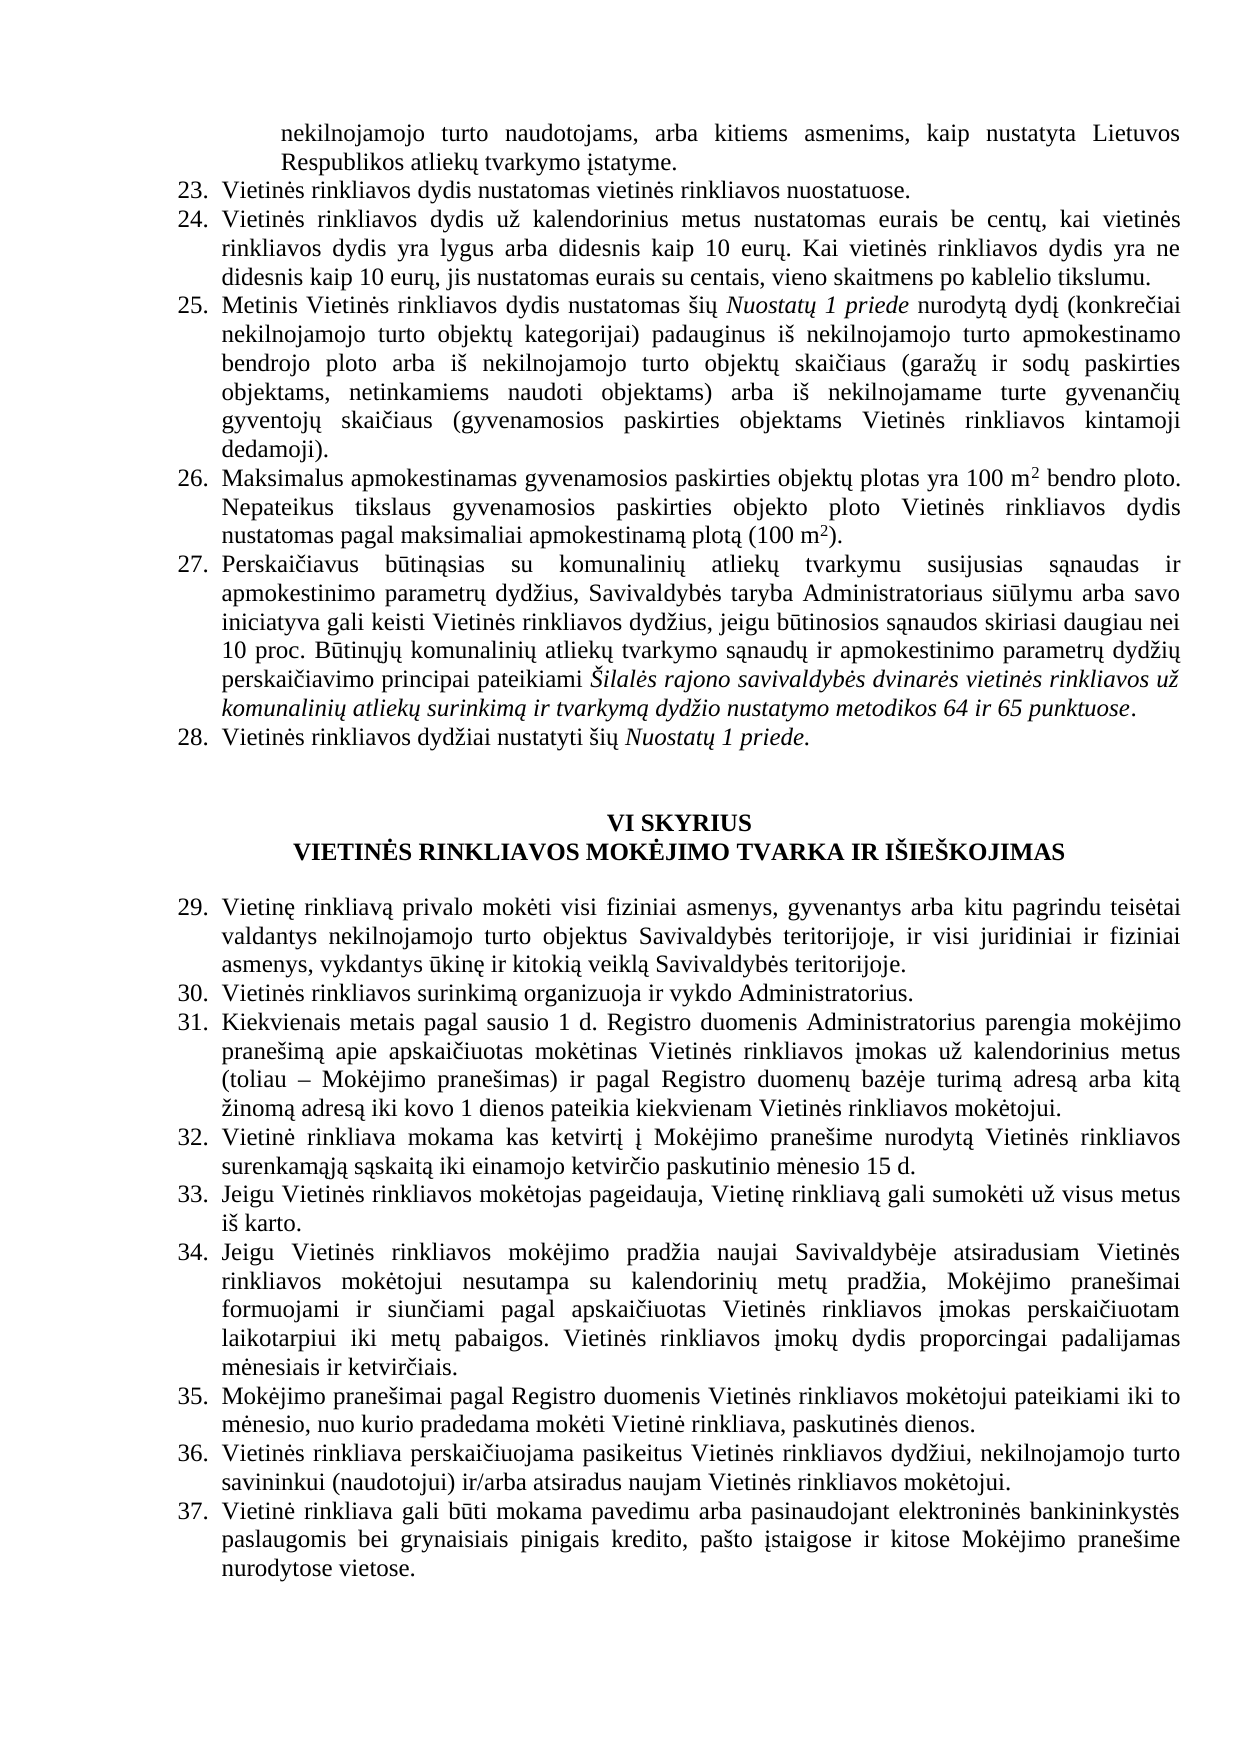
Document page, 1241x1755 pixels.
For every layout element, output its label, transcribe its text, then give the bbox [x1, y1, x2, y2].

text Vietinės rinkliavos mokėjimo tvarka IR IŠIEŠKOJIMAS [177, 837, 1181, 866]
text 31. Kiekvienais metais pagal sausio 1 d. Registro duomenis Administratorius parengia mokėjimo pranešimą apie apskaičiuotas mokėtinas Vietinės rinkliavos įmokas už kalendorinius metus (toliau – Mokėjimo pranešimas) ir pagal Registro duomenų bazėje turimą adresą arba kitą žinomą adresą iki kovo 1 dienos pateikia kiekvienam Vietinės rinkliavos mokėtojui. [177, 1007, 1181, 1122]
text 34. Jeigu Vietinės rinkliavos mokėjimo pradžia naujai Savivaldybėje atsiradusiam Vietinės rinkliavos mokėtojui nesutampa su kalendorinių metų pradžia, Mokėjimo pranešimai formuojami ir siunčiami pagal apskaičiuotas Vietinės rinkliavos įmokas perskaičiuotam laikotarpiui iki metų pabaigos. Vietinės rinkliavos įmokų dydis proporcingai padalijamas mėnesiais ir ketvirčiais. [177, 1237, 1181, 1381]
text 29. Vietinę rinkliavą privalo mokėti visi fiziniai asmenys, gyvenantys arba kitu pagrindu teisėtai valdantys nekilnojamojo turto objektus Savivaldybės teritorijoje, ir visi juridiniai ir fiziniai asmenys, vykdantys ūkinę ir kitokią veiklą Savivaldybės teritorijoje. [177, 892, 1181, 978]
text 28. Vietinės rinkliavos dydžiai nustatyti šių Nuostatų 1 priede. [177, 722, 1181, 751]
text 24. Vietinės rinkliavos dydis už kalendorinius metus nustatomas eurais be centų, kai vietinės rinkliavos dydis yra lygus arba didesnis kaip 10 eurų. Kai vietinės rinkliavos dydis yra ne didesnis kaip 10 eurų, jis nustatomas eurais su centais, vieno skaitmens po kablelio tikslumu. [177, 204, 1181, 291]
text VI SKYRIUS [177, 808, 1181, 837]
text 23. Vietinės rinkliavos dydis nustatomas vietinės rinkliavos nuostatuose. [177, 176, 1181, 204]
text 37. Vietinė rinkliava gali būti mokama pavedimu arba pasinaudojant elektroninės bankininkystės paslaugomis bei grynaisiais pinigais kredito, pašto įstaigose ir kitose Mokėjimo pranešime nurodytose vietose. [177, 1496, 1181, 1582]
text 32. Vietinė rinkliava mokama kas ketvirtį į Mokėjimo pranešime nurodytą Vietinės rinkliavos surenkamąją sąskaitą iki einamojo ketvirčio paskutinio mėnesio 15 d. [177, 1122, 1181, 1179]
text 26. Maksimalus apmokestinamas gyvenamosios paskirties objektų plotas yra 100 m2 bendro ploto. Nepateikus tikslaus gyvenamosios paskirties objekto ploto Vietinės rinkliavos dydis nustatomas pagal maksimaliai apmokestinamą plotą (100 m2). [177, 463, 1181, 549]
text 33. Jeigu Vietinės rinkliavos mokėtojas pageidauja, Vietinę rinkliavą gali sumokėti už visus metus iš karto. [177, 1179, 1181, 1237]
text 36. Vietinės rinkliava perskaičiuojama pasikeitus Vietinės rinkliavos dydžiui, nekilnojamojo turto savininkui (naudotojui) ir/arba atsiradus naujam Vietinės rinkliavos mokėtojui. [177, 1438, 1181, 1496]
text nekilnojamojo turto naudotojams, arba kitiems asmenims, kaip nustatyta Lietuvos Respublikos atliekų tvarkymo įstatyme. [222, 118, 1181, 176]
text 30. Vietinės rinkliavos surinkimą organizuoja ir vykdo Administratorius. [177, 978, 1181, 1007]
text 27. Perskaičiavus būtinąsias su komunalinių atliekų tvarkymu susijusias sąnaudas ir apmokestinimo parametrų dydžius, Savivaldybės taryba Administratoriaus siūlymu arba savo iniciatyva gali keisti Vietinės rinkliavos dydžius, jeigu būtinosios sąnaudos skiriasi daugiau nei 10 proc. Būtinųjų komunalinių atliekų tvarkymo sąnaudų ir apmokestinimo parametrų dydžių perskaičiavimo principai pateikiami Šilalės rajono savivaldybės dvinarės vietinės rinkliavos už komunalinių atliekų surinkimą ir tvarkymą dydžio nustatymo metodikos 64 ir 65 punktuose. [177, 549, 1181, 722]
text 35. Mokėjimo pranešimai pagal Registro duomenis Vietinės rinkliavos mokėtojui pateikiami iki to mėnesio, nuo kurio pradedama mokėti Vietinė rinkliava, paskutinės dienos. [177, 1381, 1181, 1438]
text 25. Metinis Vietinės rinkliavos dydis nustatomas šių Nuostatų 1 priede nurodytą dydį (konkrečiai nekilnojamojo turto objektų kategorijai) padauginus iš nekilnojamojo turto apmokestinamo bendrojo ploto arba iš nekilnojamojo turto objektų skaičiaus (garažų ir sodų paskirties objektams, netinkamiems naudoti objektams) arba iš nekilnojamame turte gyvenančių gyventojų skaičiaus (gyvenamosios paskirties objektams Vietinės rinkliavos kintamoji dedamoji). [177, 291, 1181, 463]
